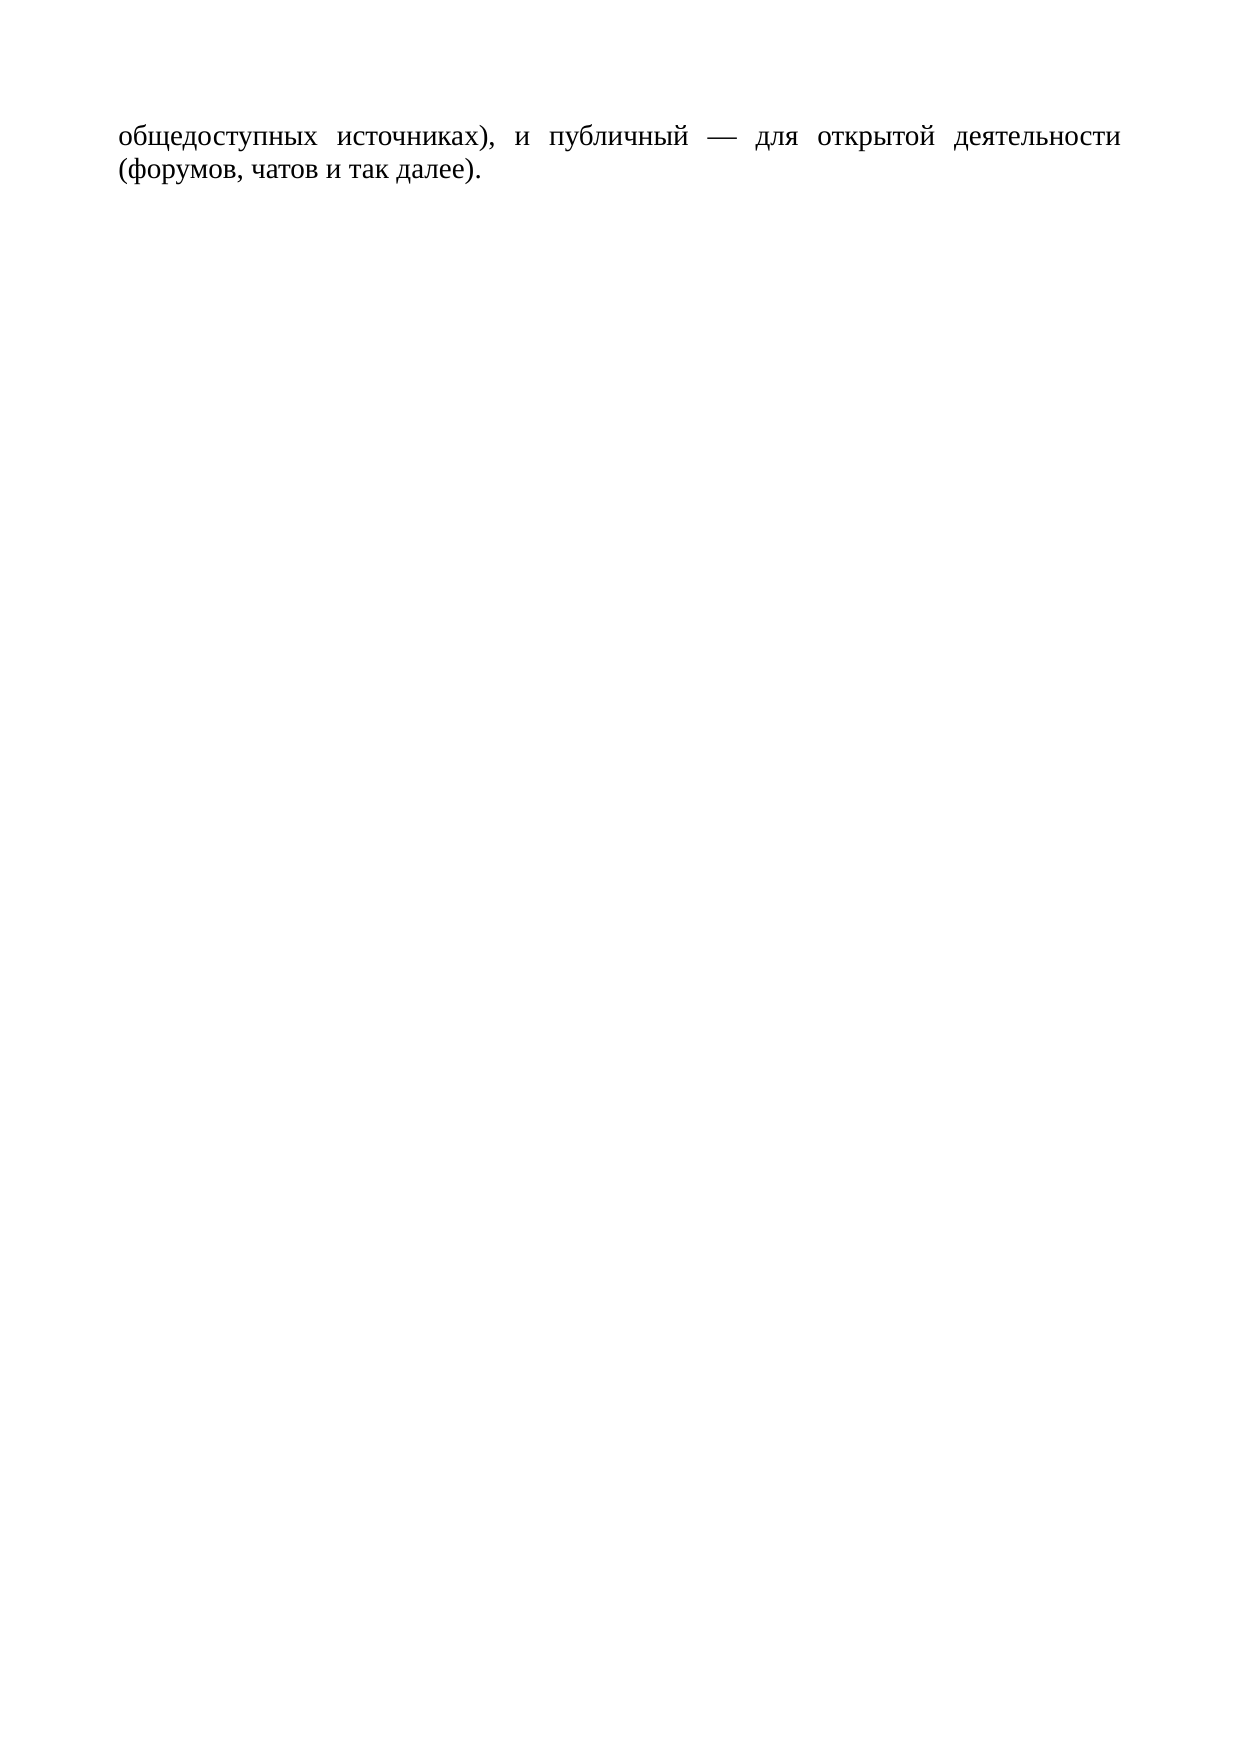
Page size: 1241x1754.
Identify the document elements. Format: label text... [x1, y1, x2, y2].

list общедоступных источниках), и публичный — для открытой деятельности (форумов, чатов и так далее). [118, 118, 1122, 185]
